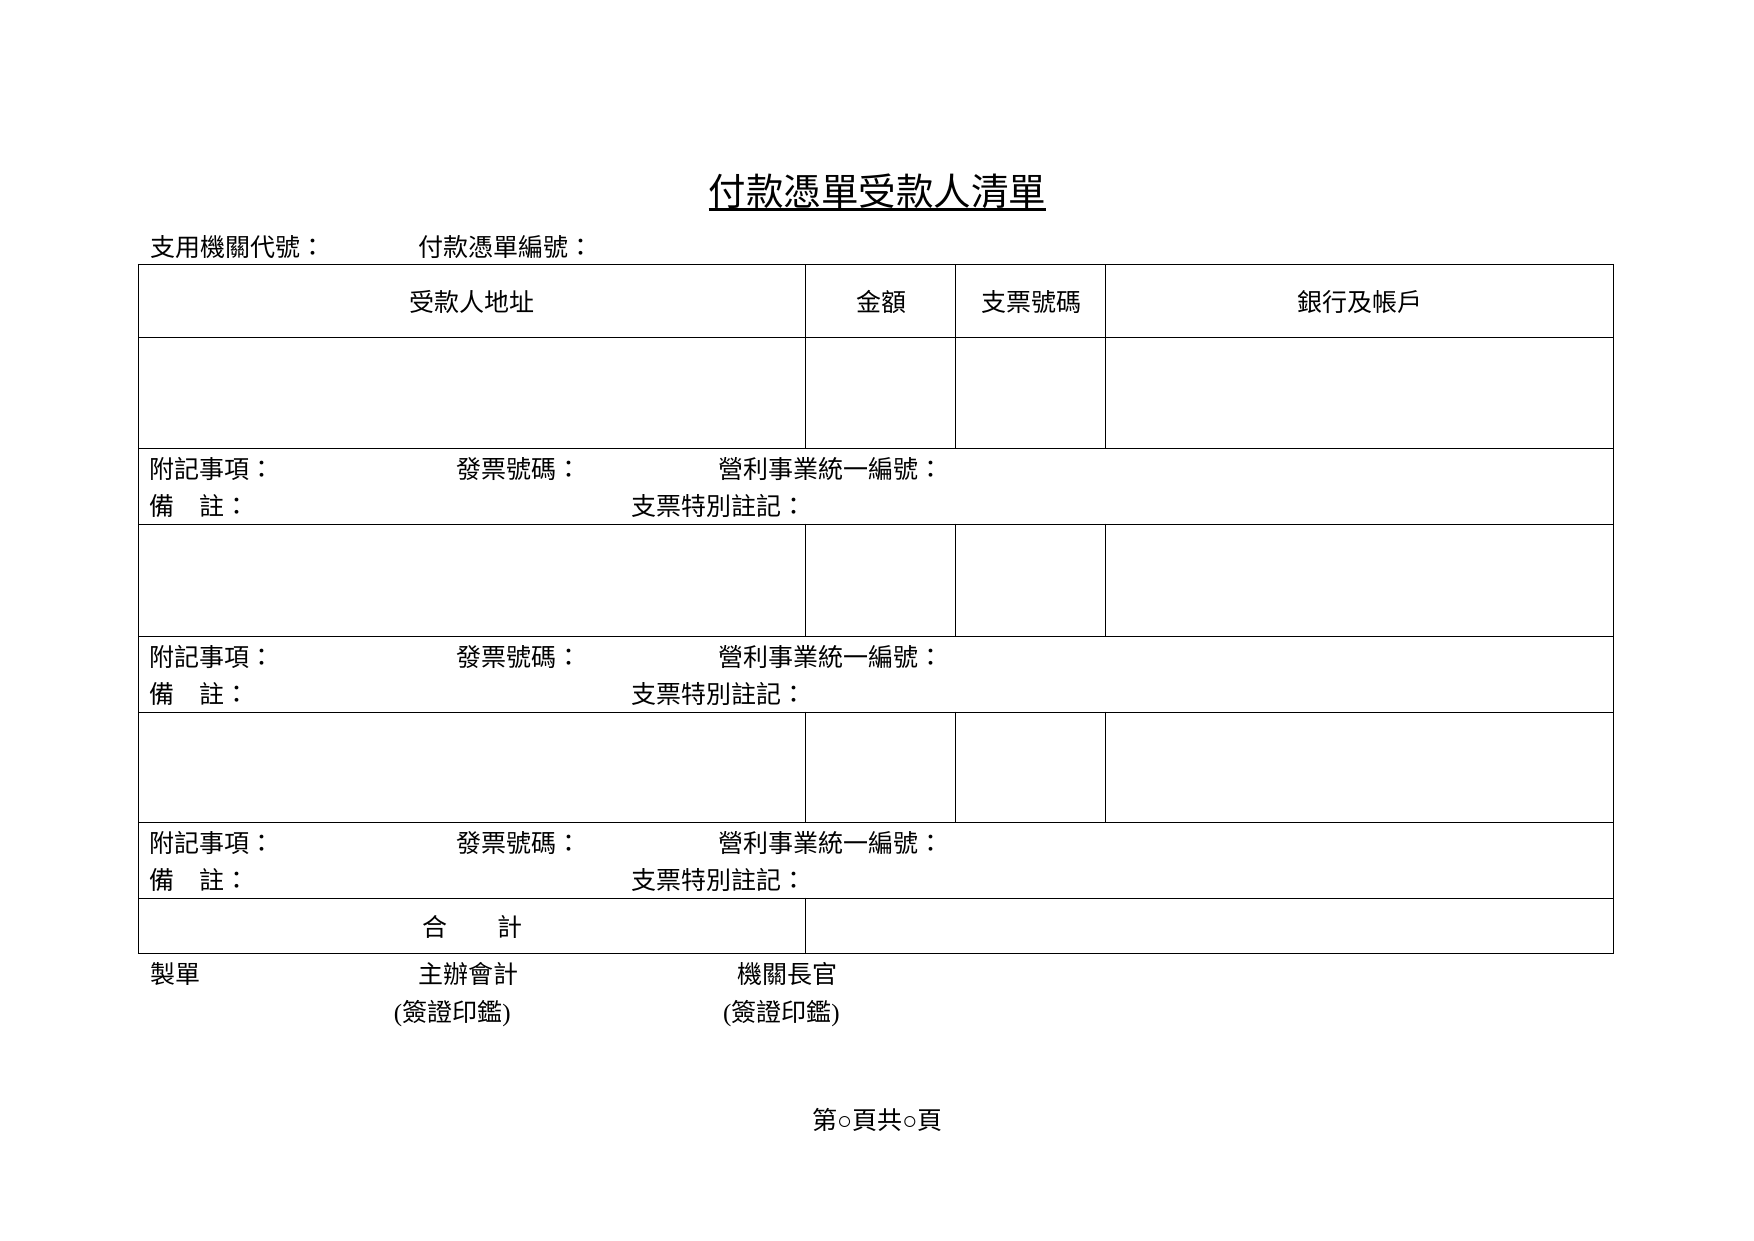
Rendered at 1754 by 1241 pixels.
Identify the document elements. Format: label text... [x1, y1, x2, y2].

table_cell [956, 525, 1105, 636]
table_cell [806, 713, 955, 822]
table_cell [139, 713, 805, 822]
table_header 受款人地址 [139, 265, 805, 337]
table_cell 附記事項： 發票號碼： 營利事業統一編號： 備 註： 支票特別註記： [139, 449, 1613, 523]
table_cell [806, 899, 1613, 953]
table_cell [806, 525, 955, 636]
table_cell [956, 338, 1105, 447]
table_cell [956, 713, 1105, 822]
text (簽證印鑑) (簽證印鑑) [150, 992, 1604, 1029]
text 付款憑單受款人清單 [150, 151, 1604, 226]
table_cell [139, 525, 805, 636]
text 支用機關代號： 付款憑單編號： [150, 226, 1604, 264]
table_header 銀行及帳戶 [1106, 265, 1613, 337]
table_cell [1106, 525, 1613, 636]
table_header 支票號碼 [956, 265, 1105, 337]
table_cell [1106, 338, 1613, 447]
table_cell 附記事項： 發票號碼： 營利事業統一編號： 備 註： 支票特別註記： [139, 637, 1613, 712]
table_cell [806, 338, 955, 447]
table_header 金額 [806, 265, 955, 337]
table_cell [1106, 713, 1613, 822]
table_cell 合 計 [139, 899, 805, 953]
table_cell [139, 338, 805, 447]
text 製單 主辦會計 機關長官 [150, 954, 1604, 992]
table_cell 附記事項： 發票號碼： 營利事業統一編號： 備 註： 支票特別註記： [139, 823, 1613, 898]
